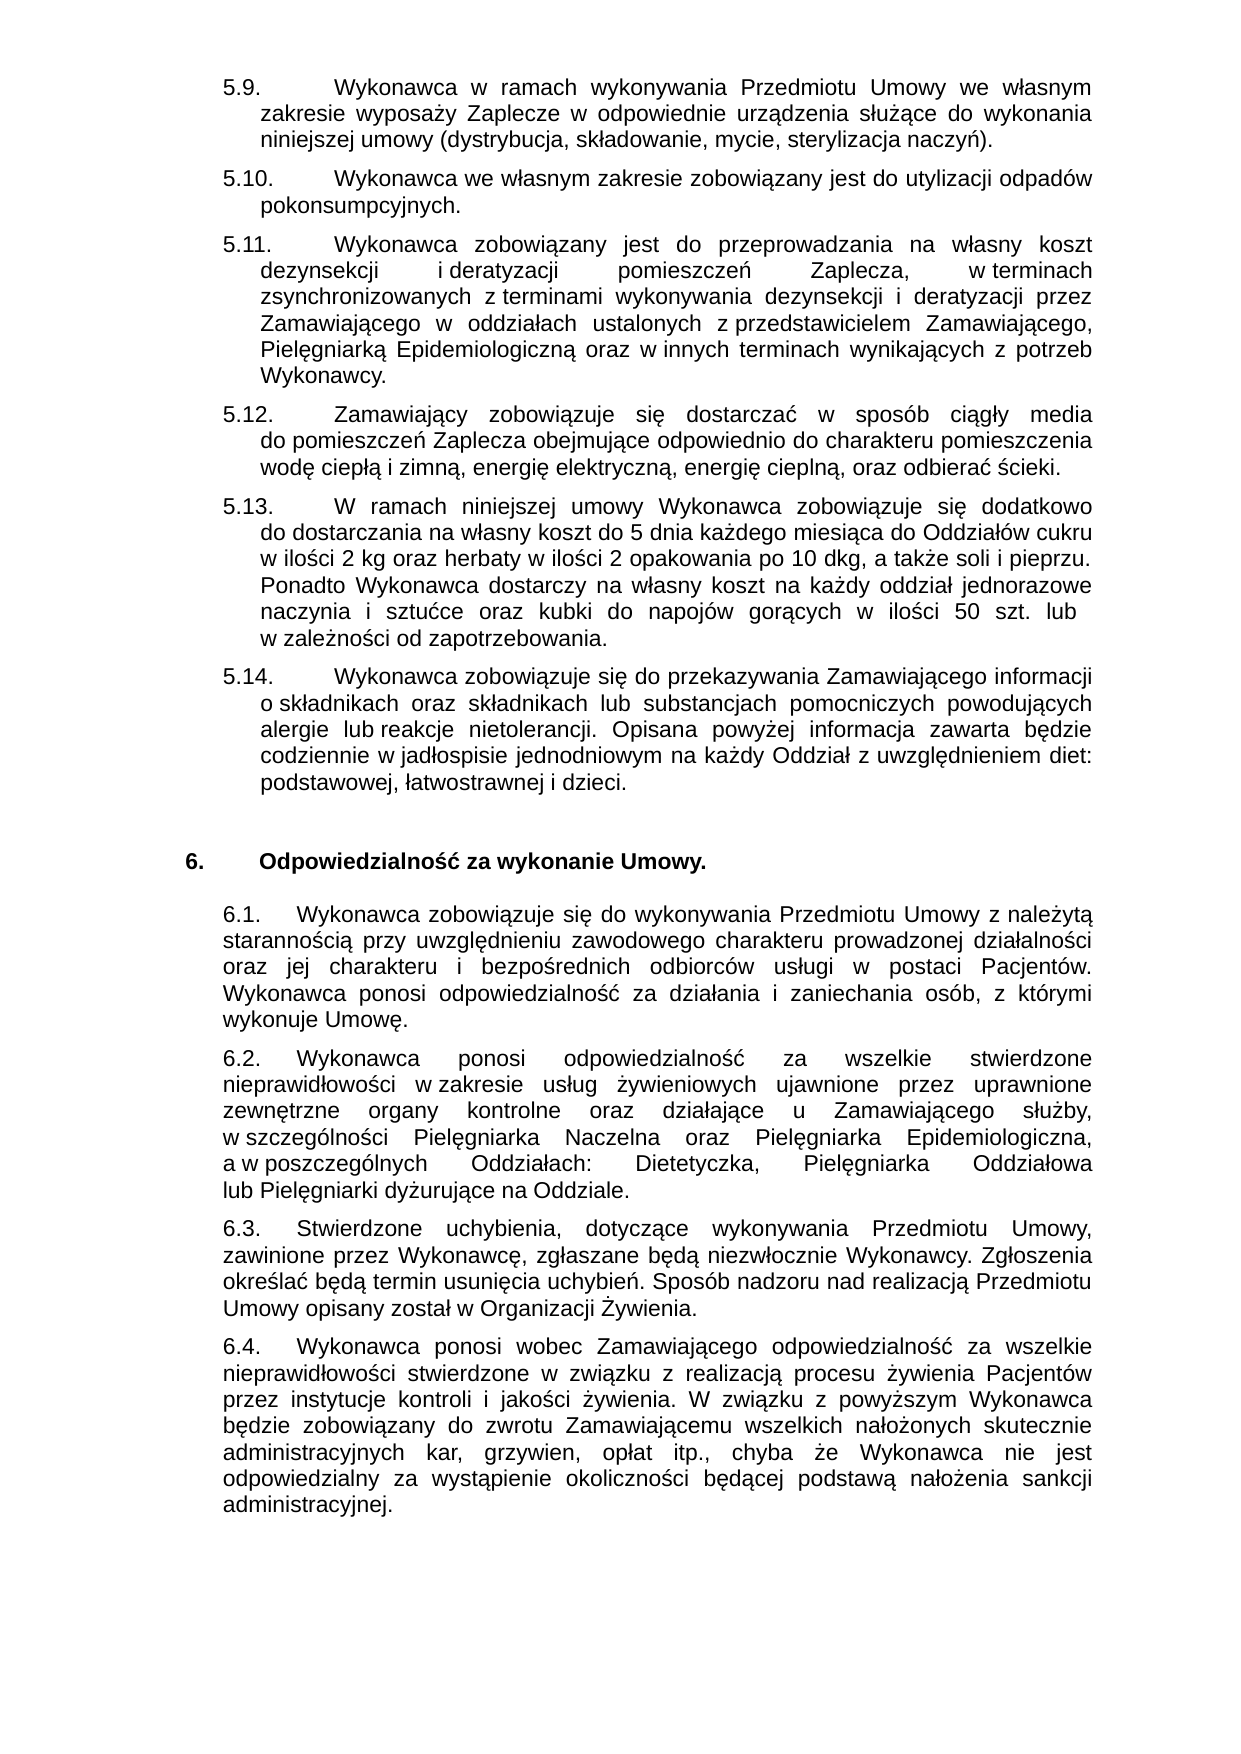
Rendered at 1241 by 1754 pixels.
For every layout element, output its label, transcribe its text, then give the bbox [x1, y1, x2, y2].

list Zamawiający zobowiązuje się dostarczać w sposób ciągły media do pomieszczeń Zaplecza obejmujące odpowiednio do charakteru pomieszczenia wodę ciepłą i zimną, energię elektryczną, energię cieplną, oraz odbierać ścieki. [223, 401, 1093, 480]
list Wykonawca ponosi wobec Zamawiającego odpowiedzialność za wszelkie nieprawidłowości stwierdzone w związku z realizacją procesu żywienia Pacjentów przez instytucje kontroli i jakości żywienia. W związku z powyższym Wykonawca będzie zobowiązany do zwrotu Zamawiającemu wszelkich nałożonych skutecznie administracyjnych kar, grzywien, opłat itp., chyba że Wykonawca nie jest odpowiedzialny za wystąpienie okoliczności będącej podstawą nałożenia sankcji administracyjnej. [223, 1333, 1093, 1518]
list Wykonawca ponosi odpowiedzialność za wszelkie stwierdzone nieprawidłowości w zakresie usług żywieniowych ujawnione przez uprawnione zewnętrzne organy kontrolne oraz działające u Zamawiającego służby, w szczególności Pielęgniarka Naczelna oraz Pielęgniarka Epidemiologiczna, a w poszczególnych Oddziałach: Dietetyczka, Pielęgniarka Oddziałowa lub Pielęgniarki dyżurujące na Oddziale. [223, 1045, 1093, 1203]
list Stwierdzone uchybienia, dotyczące wykonywania Przedmiotu Umowy, zawinione przez Wykonawcę, zgłaszane będą niezwłocznie Wykonawcy. Zgłoszenia określać będą termin usunięcia uchybień. Sposób nadzoru nad realizacją Przedmiotu Umowy opisany został w Organizacji Żywienia. [223, 1215, 1093, 1321]
list Wykonawca we własnym zakresie zobowiązany jest do utylizacji odpadów pokonsumpcyjnych. [223, 165, 1093, 218]
list W ramach niniejszej umowy Wykonawca zobowiązuje się dodatkowo do dostarczania na własny koszt do 5 dnia każdego miesiąca do Oddziałów cukru w ilości 2 kg oraz herbaty w ilości 2 opakowania po 10 dkg, a także soli i pieprzu. Ponadto Wykonawca dostarczy na własny koszt na każdy oddział jednorazowe naczynia i sztućce oraz kubki do napojów gorących w ilości 50 szt. lub w zależności od zapotrzebowania. [223, 493, 1093, 651]
list Wykonawca w ramach wykonywania Przedmiotu Umowy we własnym zakresie wyposaży Zaplecze w odpowiednie urządzenia służące do wykonania niniejszej umowy (dystrybucja, składowanie, mycie, sterylizacja naczyń). [223, 74, 1093, 153]
list Odpowiedzialność za wykonanie Umowy. [185, 848, 1093, 874]
list Wykonawca zobowiązany jest do przeprowadzania na własny koszt dezynsekcji i deratyzacji pomieszczeń Zaplecza, w terminach zsynchronizowanych z terminami wykonywania dezynsekcji i deratyzacji przez Zamawiającego w oddziałach ustalonych z przedstawicielem Zamawiającego, Pielęgniarką Epidemiologiczną oraz w innych terminach wynikających z potrzeb Wykonawcy. [223, 231, 1093, 389]
list Wykonawca zobowiązuje się do wykonywania Przedmiotu Umowy z należytą starannością przy uwzględnieniu zawodowego charakteru prowadzonej działalności oraz jej charakteru i bezpośrednich odbiorców usługi w postaci Pacjentów. Wykonawca ponosi odpowiedzialność za działania i zaniechania osób, z którymi wykonuje Umowę. [223, 901, 1093, 1032]
list Wykonawca zobowiązuje się do przekazywania Zamawiającego informacji o składnikach oraz składnikach lub substancjach pomocniczych powodujących alergie lub reakcje nietolerancji. Opisana powyżej informacja zawarta będzie codziennie w jadłospisie jednodniowym na każdy Oddział z uwzględnieniem diet: podstawowej, łatwostrawnej i dzieci. [223, 663, 1093, 795]
